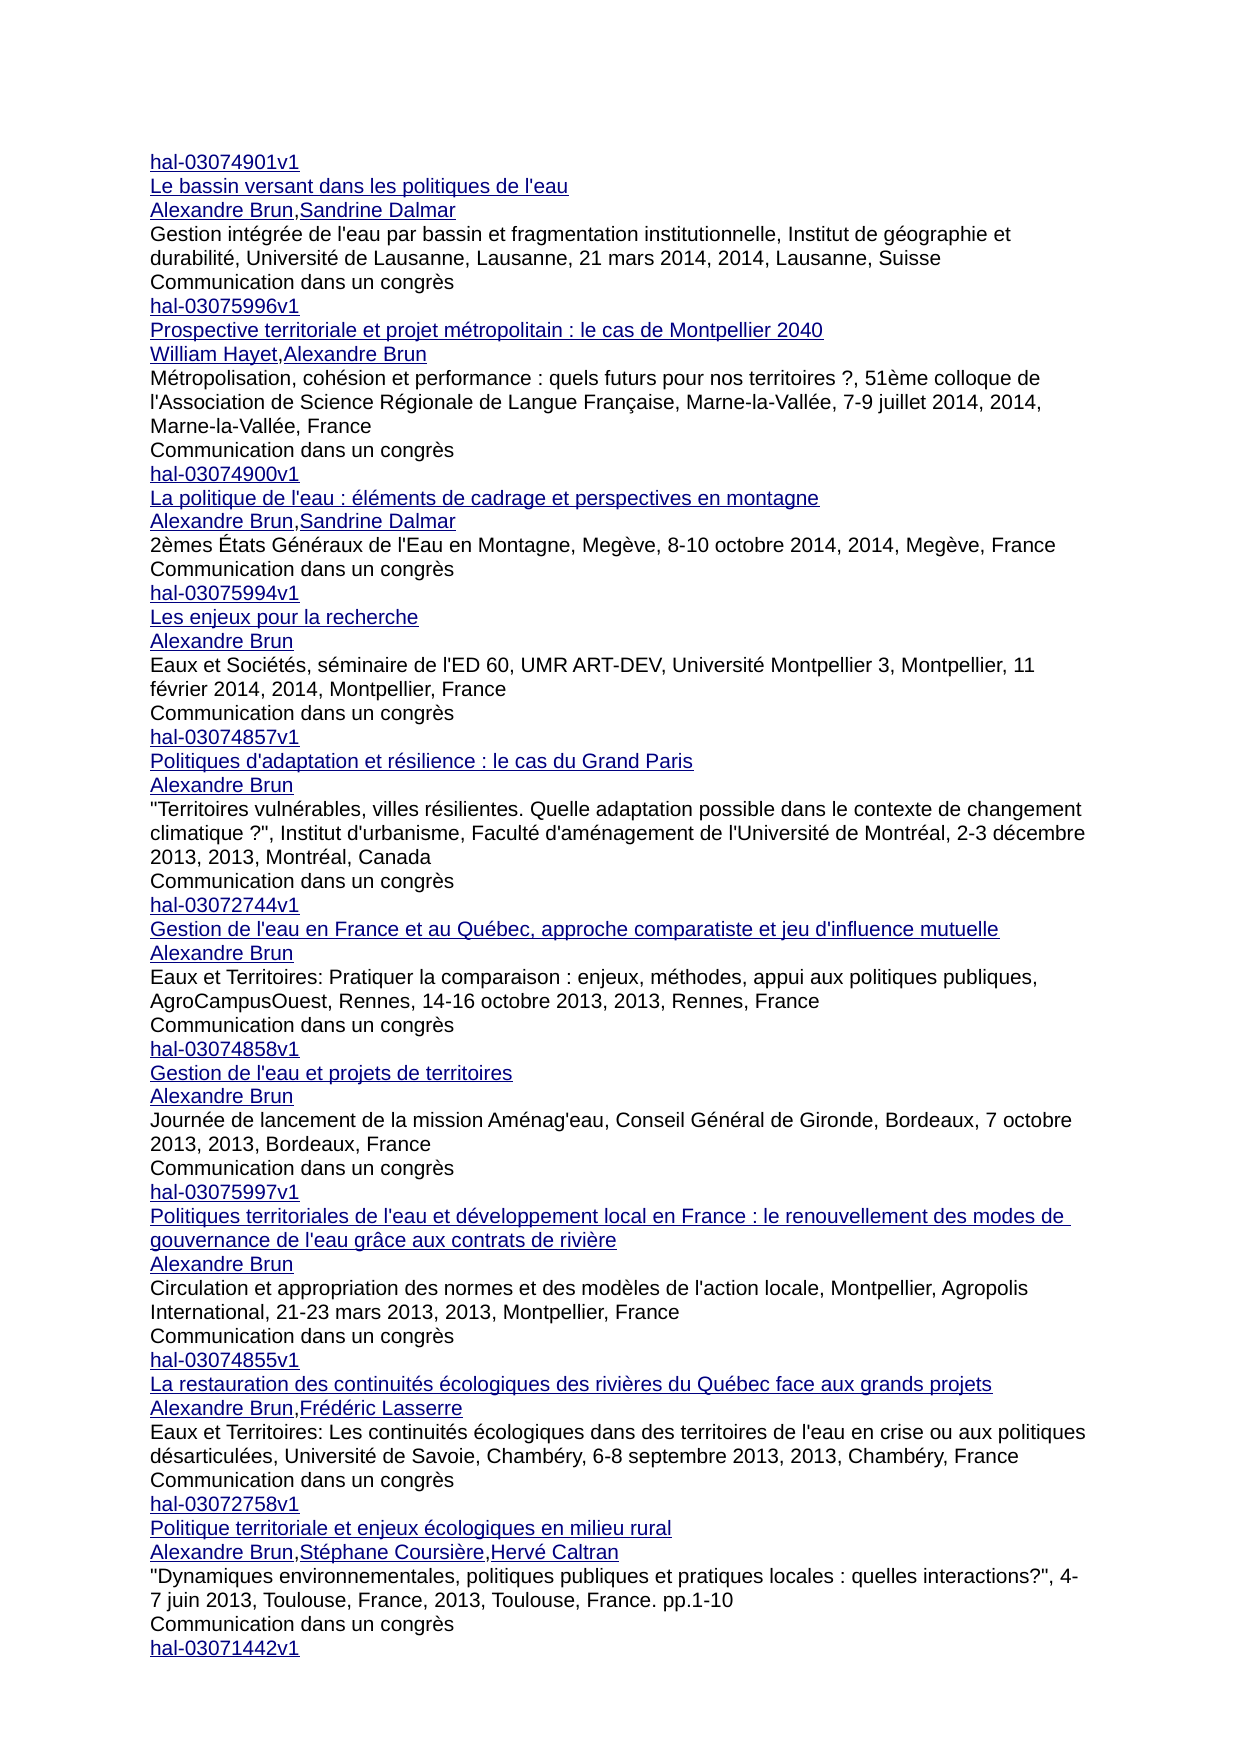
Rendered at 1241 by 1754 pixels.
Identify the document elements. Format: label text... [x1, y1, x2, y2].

table_cell Gestion de l'eau et projets de territoires Alexandre Brun Journée de lancement de la mission Aménag'eau, Conseil Général de Gironde, Bordeaux, 7 octobre 2013, 2013, Bordeaux, France Communication dans un congrès hal-03075997v1 [150, 1060, 1090, 1204]
table_cell Politiques d'adaptation et résilience : le cas du Grand Paris Alexandre Brun "Territoires vulnérables, villes résilientes. Quelle adaptation possible dans le contexte de changement climatique ?", Institut d'urbanisme, Faculté d'aménagement de l'Université de Montréal, 2-3 décembre 2013, 2013, Montréal, Canada Communication dans un congrès hal-03072744v1 [150, 749, 1090, 917]
table_cell Politique territoriale et enjeux écologiques en milieu rural Alexandre Brun,Stéphane Coursière,Hervé Caltran "Dynamiques environnementales, politiques publiques et pratiques locales : quelles interactions?", 4-7 juin 2013, Toulouse, France, 2013, Toulouse, France. pp.1-10 Communication dans un congrès hal-03071442v1 [150, 1516, 1090, 1659]
table_cell hal-03074901v1 [150, 150, 1090, 174]
table_cell Prospective territoriale et projet métropolitain : le cas de Montpellier 2040 William Hayet,Alexandre Brun Métropolisation, cohésion et performance : quels futurs pour nos territoires ?, 51ème colloque de l'Association de Science Régionale de Langue Française, Marne-la-Vallée, 7-9 juillet 2014, 2014, Marne-la-Vallée, France Communication dans un congrès hal-03074900v1 [150, 318, 1090, 485]
table_cell Politiques territoriales de l'eau et développement local en France : le renouvellement des modes de gouvernance de l'eau grâce aux contrats de rivière Alexandre Brun Circulation et appropriation des normes et des modèles de l'action locale, Montpellier, Agropolis International, 21-23 mars 2013, 2013, Montpellier, France Communication dans un congrès hal-03074855v1 [150, 1204, 1090, 1372]
table_cell Les enjeux pour la recherche Alexandre Brun Eaux et Sociétés, séminaire de l'ED 60, UMR ART-DEV, Université Montpellier 3, Montpellier, 11 février 2014, 2014, Montpellier, France Communication dans un congrès hal-03074857v1 [150, 605, 1090, 749]
table_cell La politique de l'eau : éléments de cadrage et perspectives en montagne Alexandre Brun,Sandrine Dalmar 2èmes États Généraux de l'Eau en Montagne, Megève, 8-10 octobre 2014, 2014, Megève, France Communication dans un congrès hal-03075994v1 [150, 485, 1090, 605]
table_cell La restauration des continuités écologiques des rivières du Québec face aux grands projets Alexandre Brun,Frédéric Lasserre Eaux et Territoires: Les continuités écologiques dans des territoires de l'eau en crise ou aux politiques désarticulées, Université de Savoie, Chambéry, 6-8 septembre 2013, 2013, Chambéry, France Communication dans un congrès hal-03072758v1 [150, 1372, 1090, 1516]
table_cell Le bassin versant dans les politiques de l'eau Alexandre Brun,Sandrine Dalmar Gestion intégrée de l'eau par bassin et fragmentation institutionnelle, Institut de géographie et durabilité, Université de Lausanne, Lausanne, 21 mars 2014, 2014, Lausanne, Suisse Communication dans un congrès hal-03075996v1 [150, 174, 1090, 318]
table_cell Gestion de l'eau en France et au Québec, approche comparatiste et jeu d'influence mutuelle Alexandre Brun Eaux et Territoires: Pratiquer la comparaison : enjeux, méthodes, appui aux politiques publiques, AgroCampusOuest, Rennes, 14-16 octobre 2013, 2013, Rennes, France Communication dans un congrès hal-03074858v1 [150, 917, 1090, 1060]
